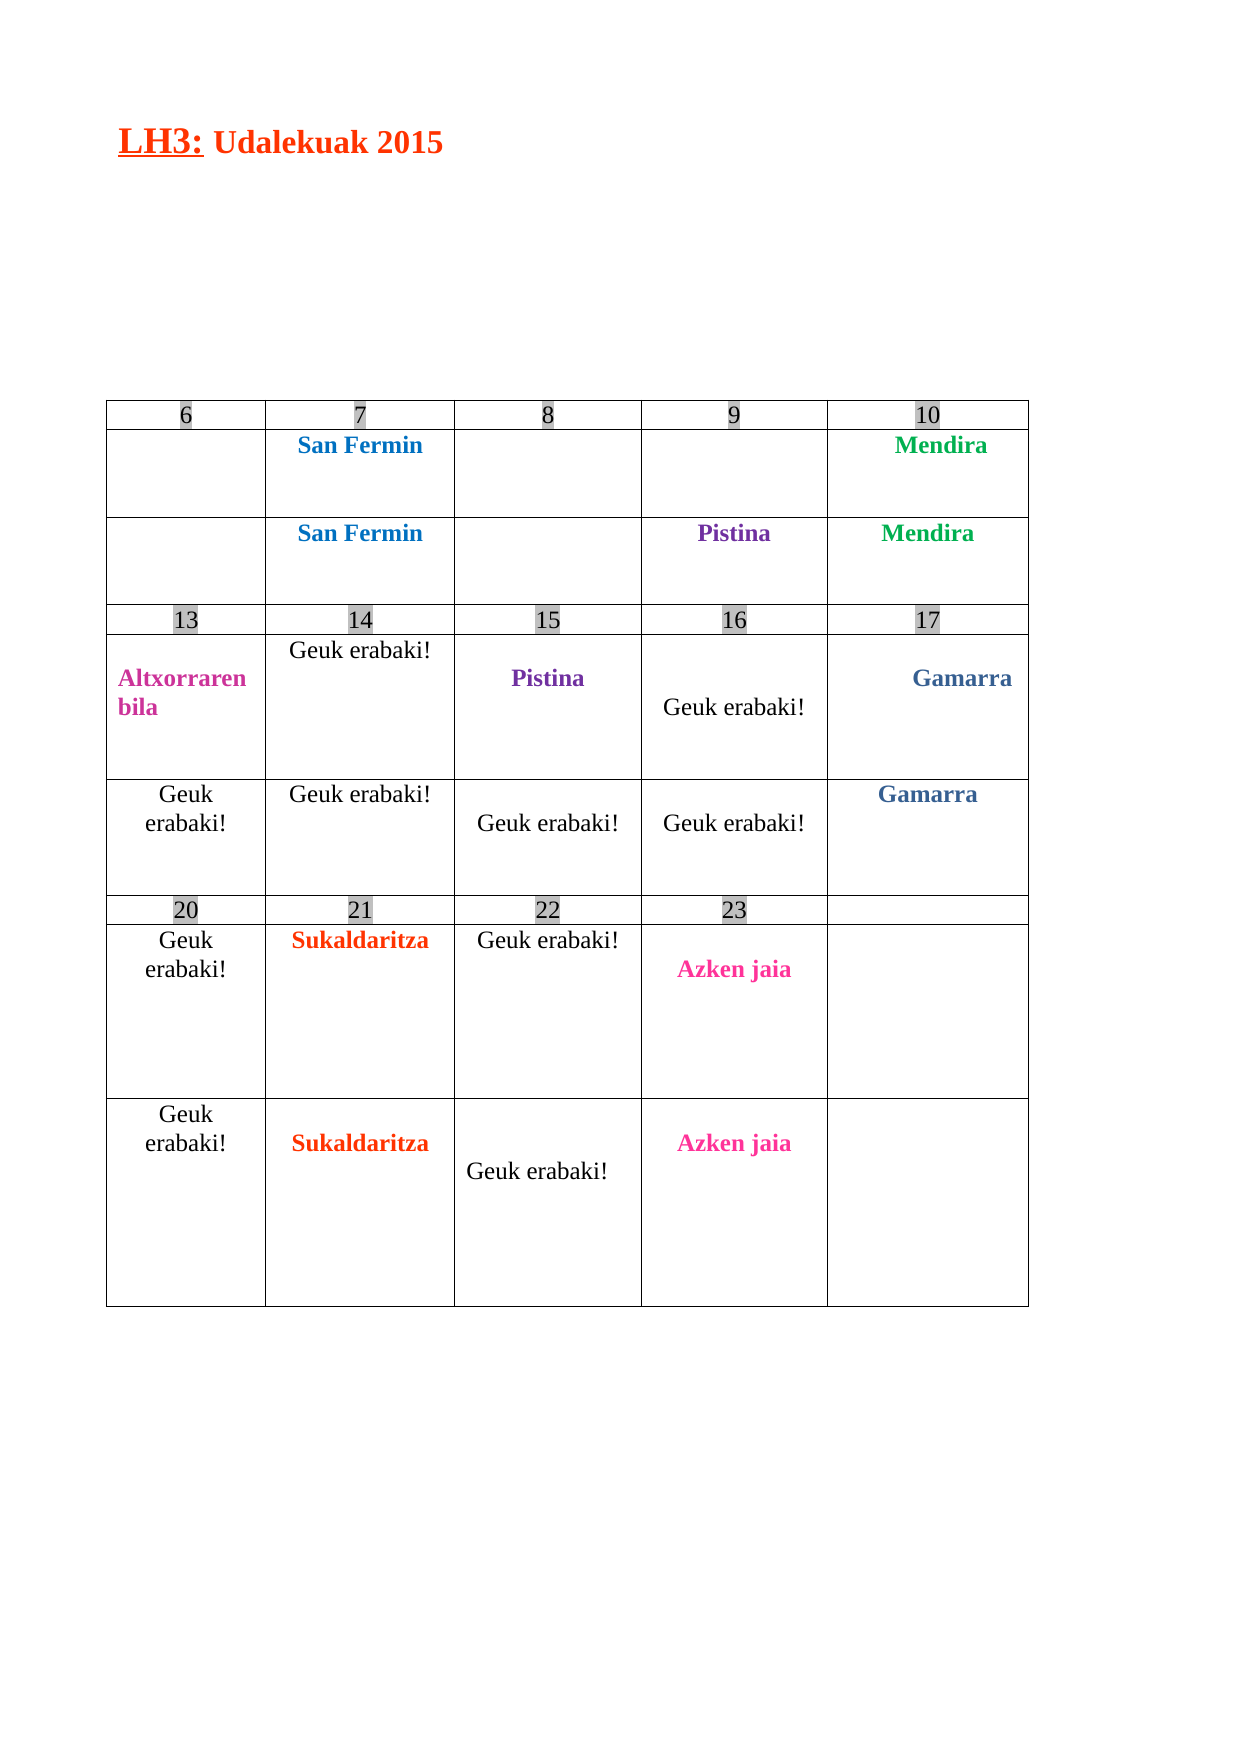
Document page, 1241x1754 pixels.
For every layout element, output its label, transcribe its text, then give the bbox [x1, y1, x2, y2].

table_cell Gamarra [828, 780, 1028, 894]
table_cell Geuk erabaki! [455, 780, 641, 894]
table_cell Geuk erabaki! [455, 925, 641, 1098]
table_cell Geuk erabaki! [107, 1099, 265, 1306]
table_cell Geuk erabaki! [642, 635, 827, 778]
table_cell Pistina [455, 635, 641, 778]
table_cell Geuk erabaki! [455, 1099, 641, 1306]
table_cell Geuk erabaki! [266, 780, 454, 894]
table_cell 13 [107, 605, 265, 634]
table_cell [642, 430, 827, 517]
table_cell Altxorraren bila [107, 635, 265, 778]
table_cell Sukaldaritza [266, 1099, 454, 1306]
table_cell 16 [642, 605, 827, 634]
table_cell Geuk erabaki! [107, 925, 265, 1098]
table_header 6 [107, 401, 265, 429]
table_cell [828, 925, 1028, 1098]
table_header 10 [828, 401, 1028, 429]
table_cell [455, 430, 641, 517]
table_cell 15 [455, 605, 641, 634]
table_cell [828, 1099, 1028, 1306]
table_cell Geuk erabaki! [642, 780, 827, 894]
table_cell 20 [107, 896, 265, 924]
table_header 8 [455, 401, 641, 429]
table_cell Mendira [828, 518, 1028, 604]
table_cell Geuk erabaki! [107, 780, 265, 894]
table_header 9 [642, 401, 827, 429]
table_cell 14 [266, 605, 454, 634]
table_cell San Fermin [266, 518, 454, 604]
table_cell [828, 896, 1028, 924]
table_cell San Fermin [266, 430, 454, 517]
table_cell [455, 518, 641, 604]
table_cell Gamarra [828, 635, 1028, 778]
table_cell [107, 430, 265, 517]
table_cell Sukaldaritza [266, 925, 454, 1098]
table_cell Azken jaia [642, 1099, 827, 1306]
table_cell 17 [828, 605, 1028, 634]
table_cell Mendira [828, 430, 1028, 517]
table_header 7 [266, 401, 454, 429]
table_cell Azken jaia [642, 925, 827, 1098]
table_cell Pistina [642, 518, 827, 604]
table_cell 23 [642, 896, 827, 924]
text LH3: Udalekuak 2015 [118, 118, 1122, 161]
table_cell 22 [455, 896, 641, 924]
table_cell 21 [266, 896, 454, 924]
table_cell Geuk erabaki! [266, 635, 454, 778]
table_cell [107, 518, 265, 604]
